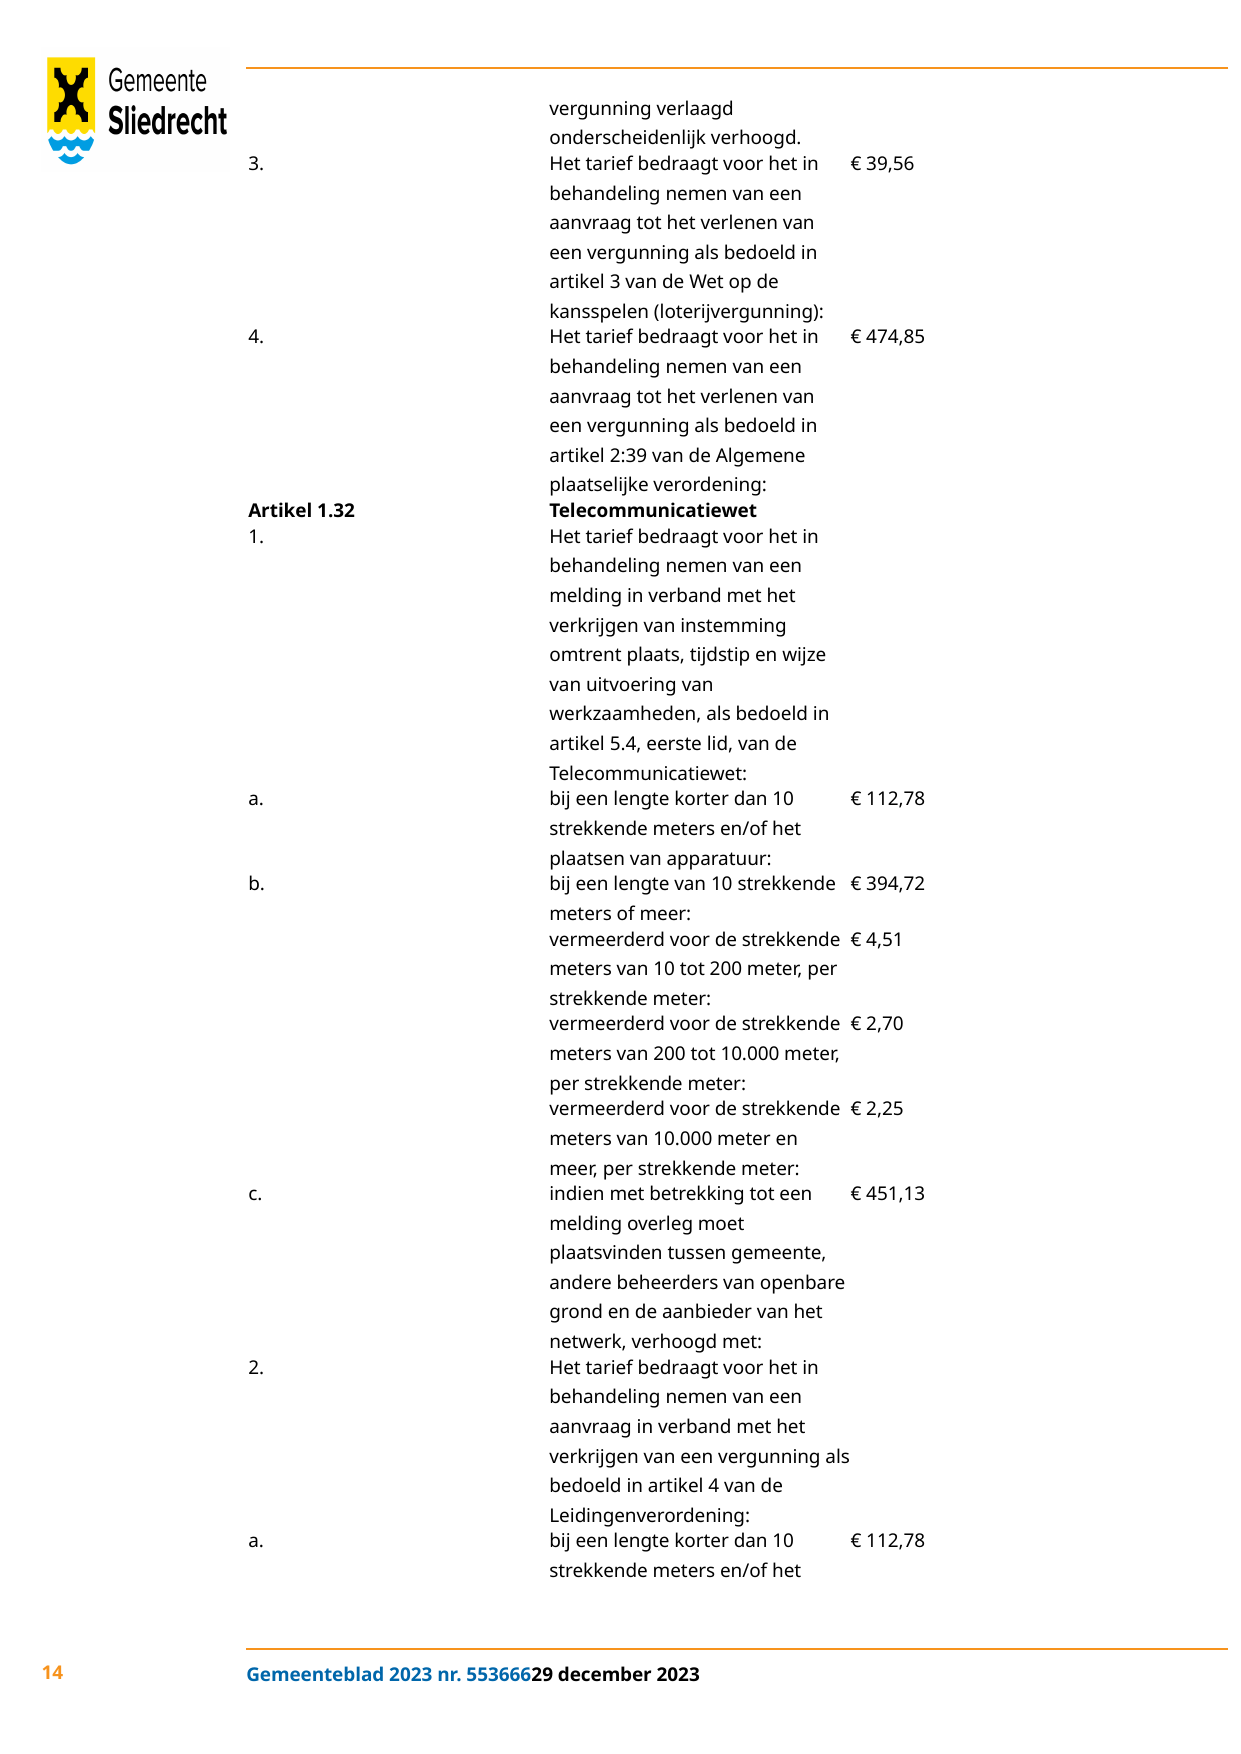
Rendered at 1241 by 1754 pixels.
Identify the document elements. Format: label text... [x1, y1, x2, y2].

table_cell bij een lengte korter dan 10 strekkende meters en/of het [549, 1528, 850, 1583]
picture [41, 47, 231, 172]
table_cell c. [248, 1180, 549, 1354]
table_cell € 2,25 [850, 1096, 1152, 1180]
table_cell a. [248, 1528, 549, 1583]
table_cell a. [248, 786, 549, 870]
table_cell 1. [248, 523, 549, 786]
table_cell 4. [248, 324, 549, 497]
table_cell Het tarief bedraagt voor het in behandeling nemen van een aanvraag tot het verlenen van een vergunning als bedoeld in artikel 2:39 van de Algemene plaatselijke verordening: [549, 324, 850, 497]
table_cell [850, 498, 1152, 523]
table_cell [850, 1354, 1152, 1528]
table_cell € 39,56 [850, 150, 1152, 324]
table_cell [248, 95, 549, 150]
table_cell bij een lengte van 10 strekkende meters of meer: [549, 870, 850, 926]
table_cell vermeerderd voor de strekkende meters van 10 tot 200 meter, per strekkende meter: [549, 926, 850, 1011]
table_cell € 451,13 [850, 1180, 1152, 1354]
table_cell Telecommunicatiewet [549, 498, 850, 523]
table_cell vermeerderd voor de strekkende meters van 10.000 meter en meer, per strekkende meter: [549, 1096, 850, 1180]
table_cell € 2,70 [850, 1011, 1152, 1096]
table_cell 2. [248, 1354, 549, 1528]
table_cell € 474,85 [850, 324, 1152, 497]
table_cell bij een lengte korter dan 10 strekkende meters en/of het plaatsen van apparatuur: [549, 786, 850, 870]
table_cell € 4,51 [850, 926, 1152, 1011]
table_cell vermeerderd voor de strekkende meters van 200 tot 10.000 meter, per strekkende meter: [549, 1011, 850, 1096]
table_cell Het tarief bedraagt voor het in behandeling nemen van een aanvraag in verband met het verkrijgen van een vergunning als bedoeld in artikel 4 van de Leidingenverordening: [549, 1354, 850, 1528]
table_cell Het tarief bedraagt voor het in behandeling nemen van een aanvraag tot het verlenen van een vergunning als bedoeld in artikel 3 van de Wet op de kansspelen (loterijvergunning): [549, 150, 850, 324]
table_cell [850, 523, 1152, 786]
table_cell [248, 1011, 549, 1096]
table_cell Het tarief bedraagt voor het in behandeling nemen van een melding in verband met het verkrijgen van instemming omtrent plaats, tijdstip en wijze van uitvoering van werkzaamheden, als bedoeld in artikel 5.4, eerste lid, van de Telecommunicatiewet: [549, 523, 850, 786]
table_cell € 112,78 [850, 1528, 1152, 1583]
table_cell [248, 926, 549, 1011]
table_cell € 394,72 [850, 870, 1152, 926]
table_cell b. [248, 870, 549, 926]
table_cell indien met betrekking tot een melding overleg moet plaatsvinden tussen gemeente, andere beheerders van openbare grond en de aanbieder van het netwerk, verhoogd met: [549, 1180, 850, 1354]
table_cell Artikel 1.32 [248, 498, 549, 523]
table_cell vergunning verlaagd onderscheidenlijk verhoogd. [549, 95, 850, 150]
table_cell [850, 95, 1152, 150]
table_cell [248, 1096, 549, 1180]
table_cell € 112,78 [850, 786, 1152, 870]
table_cell 3. [248, 150, 549, 324]
